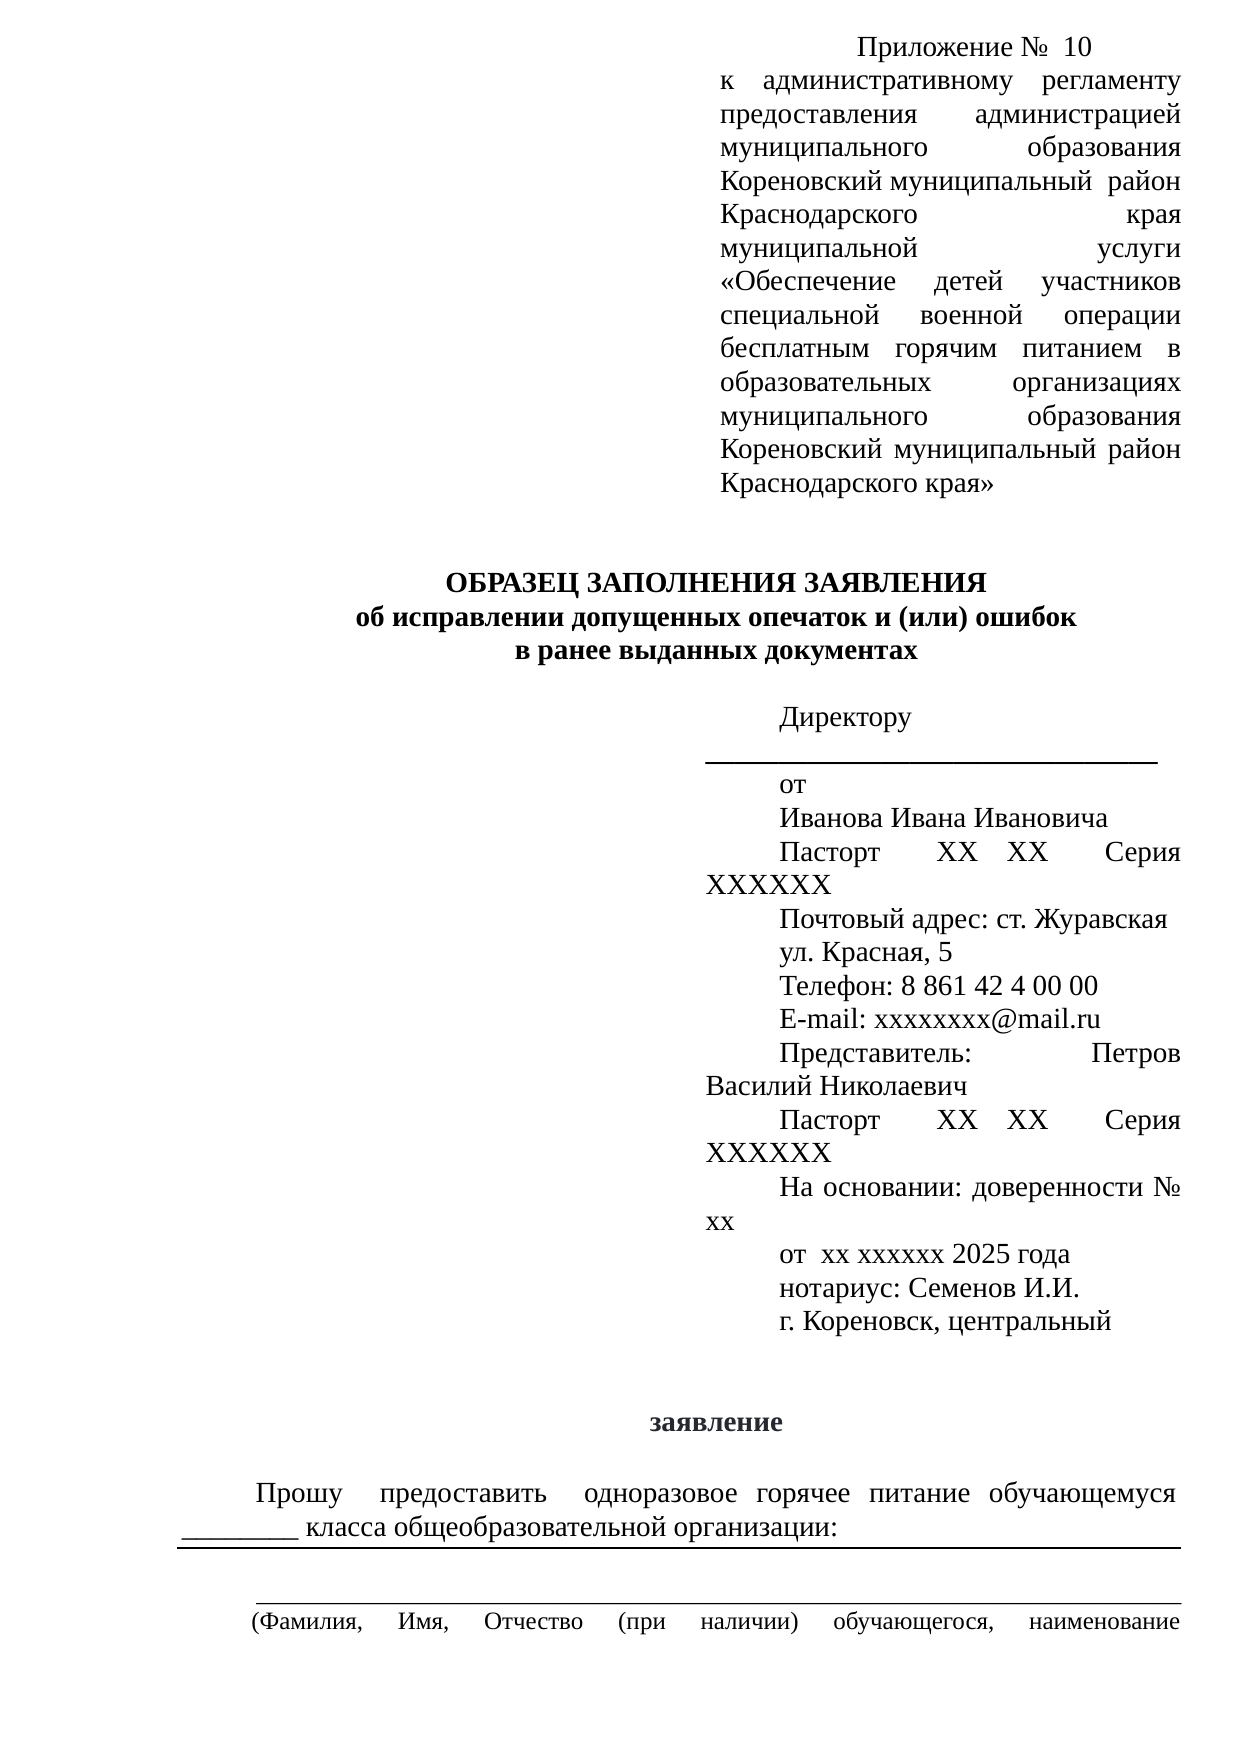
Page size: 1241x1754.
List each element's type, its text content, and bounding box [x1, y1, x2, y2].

table_cell г. Кореновск, центральный [694, 1303, 1192, 1337]
table_cell _______________________________ [694, 733, 1192, 767]
table_header к административному регламенту предоставления администрацией муниципального образования Кореновский муниципальный район Краснодарского края муниципальной услуги «Обеспечение детей участников специальной военной операции бесплатным горячим питанием в образовательных организациях муниципального образования Кореновский муниципальный район Краснодарского края» [709, 62, 1192, 498]
table_cell Иванова Ивана Ивановича [694, 800, 1192, 834]
text заявление [177, 1404, 1181, 1437]
text Приложение № 10 [693, 29, 1181, 62]
text Прошу предоставить одноразовое горячее питание обучающемуся ________ класса общеобразовательной организации: [177, 1471, 1181, 1547]
text в ранее выданных документах [177, 632, 1181, 666]
table_cell Почтовый адрес: ст. Журавская [694, 901, 1192, 934]
table_cell Пасторт ХХ ХХ Серия ХХХХХХ [694, 1102, 1192, 1169]
table_cell Телефон: 8 861 42 4 00 00 [694, 968, 1192, 1001]
table_header Директору [694, 700, 1192, 733]
text __________________________________________________________________________ [177, 1578, 1181, 1606]
table_cell E-mail: хххххххх@mail.ru [694, 1001, 1192, 1035]
table_cell Пасторт ХХ ХХ Серия ХХХХХХ [694, 834, 1192, 901]
table_cell Представитель: Петров Василий Николаевич [694, 1035, 1192, 1102]
table_cell На основании: доверенности № хх от хх хххххх 2025 года нотариус: Семенов И.И. [694, 1169, 1192, 1303]
text (Фамилия, Имя, Отчество (при наличии) обучающегося, наименование [177, 1606, 1181, 1635]
text ОБРАЗЕЦ ЗАПОЛНЕНИЯ ЗАЯВЛЕНИЯ [177, 565, 1181, 599]
table_cell ул. Красная, 5 [694, 934, 1192, 968]
table_header [166, 62, 709, 498]
text об исправлении допущенных опечаток и (или) ошибок [177, 599, 1181, 632]
table_cell от [694, 767, 1192, 800]
